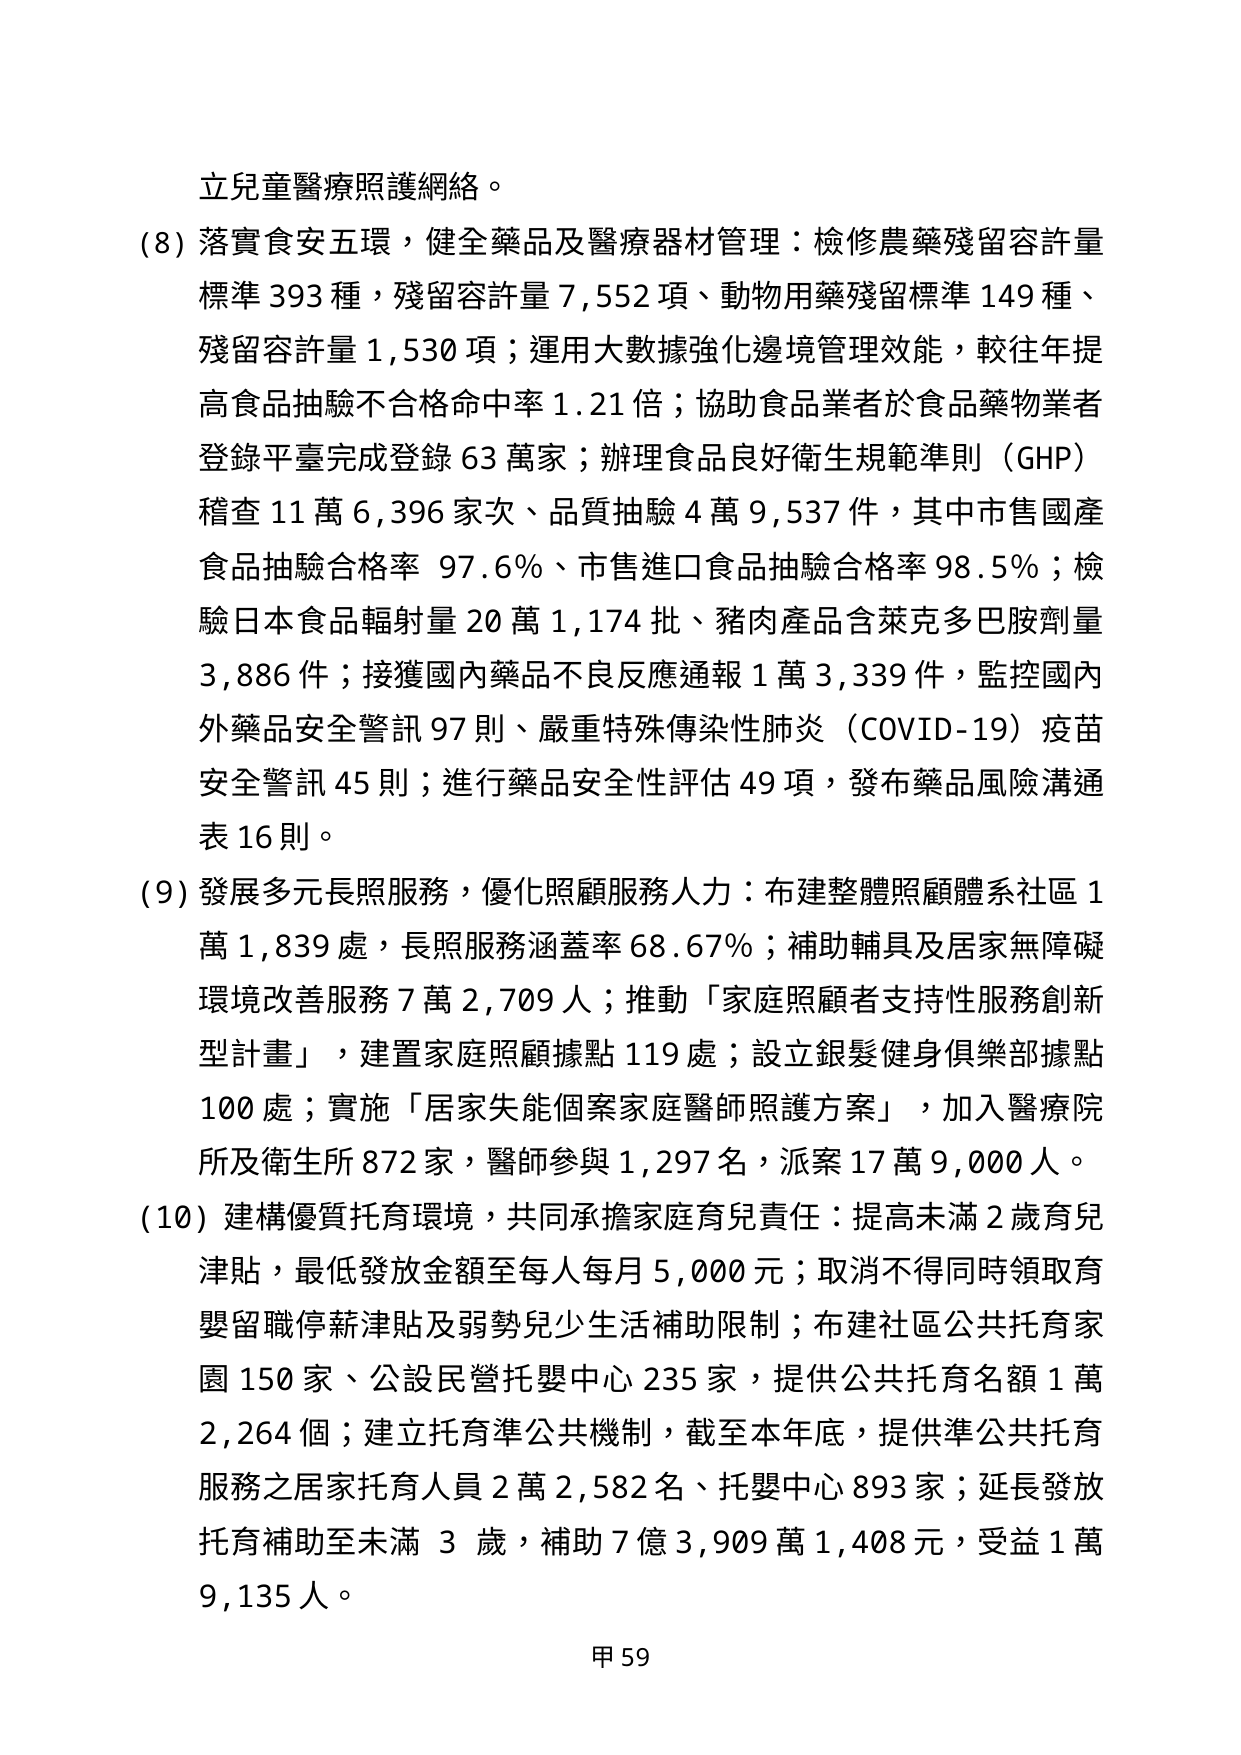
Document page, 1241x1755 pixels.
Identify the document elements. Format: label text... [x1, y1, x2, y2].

list 發展多元長照服務，優化照顧服務人力：布建整體照顧體系社區1萬1,839處，長照服務涵蓋率68.67％；補助輔具及居家無障礙環境改善服務7萬2,709人；推動「家庭照顧者支持性服務創新型計畫」，建置家庭照顧據點119處；設立銀髮健身俱樂部據點100處；實施「居家失能個案家庭醫師照護方案」，加入醫療院所及衛生所872家，醫師參與1,297名，派案17萬9,000人。 [136, 860, 1104, 1185]
list 立兒童醫療照護網絡。 [136, 156, 1104, 210]
list 建構優質托育環境，共同承擔家庭育兒責任：提高未滿2歲育兒津貼，最低發放金額至每人每月5,000元；取消不得同時領取育嬰留職停薪津貼及弱勢兒少生活補助限制；布建社區公共托育家園150家、公設民營托嬰中心235家，提供公共托育名額1萬2,264個；建立托育準公共機制，截至本年底，提供準公共托育服務之居家托育人員2萬2,582名、托嬰中心893家；延長發放托育補助至未滿 3 歲，補助7億3,909萬1,408元，受益1萬9,135人。 [136, 1185, 1104, 1618]
list 落實食安五環，健全藥品及醫療器材管理：檢修農藥殘留容許量標準393種，殘留容許量7,552項、動物用藥殘留標準149種、殘留容許量1,530項；運用大數據強化邊境管理效能，較往年提高食品抽驗不合格命中率1.21倍；協助食品業者於食品藥物業者登錄平臺完成登錄63萬家；辦理食品良好衛生規範準則（GHP）稽查11萬6,396家次、品質抽驗4萬9,537件，其中市售國產食品抽驗合格率 97.6％、市售進口食品抽驗合格率98.5％；檢驗日本食品輻射量20萬1,174批、豬肉產品含萊克多巴胺劑量3,886件；接獲國內藥品不良反應通報1萬3,339件，監控國內外藥品安全警訊97則、嚴重特殊傳染性肺炎（COVID-19）疫苗安全警訊45則；進行藥品安全性評估49項，發布藥品風險溝通表16則。 [136, 210, 1104, 860]
